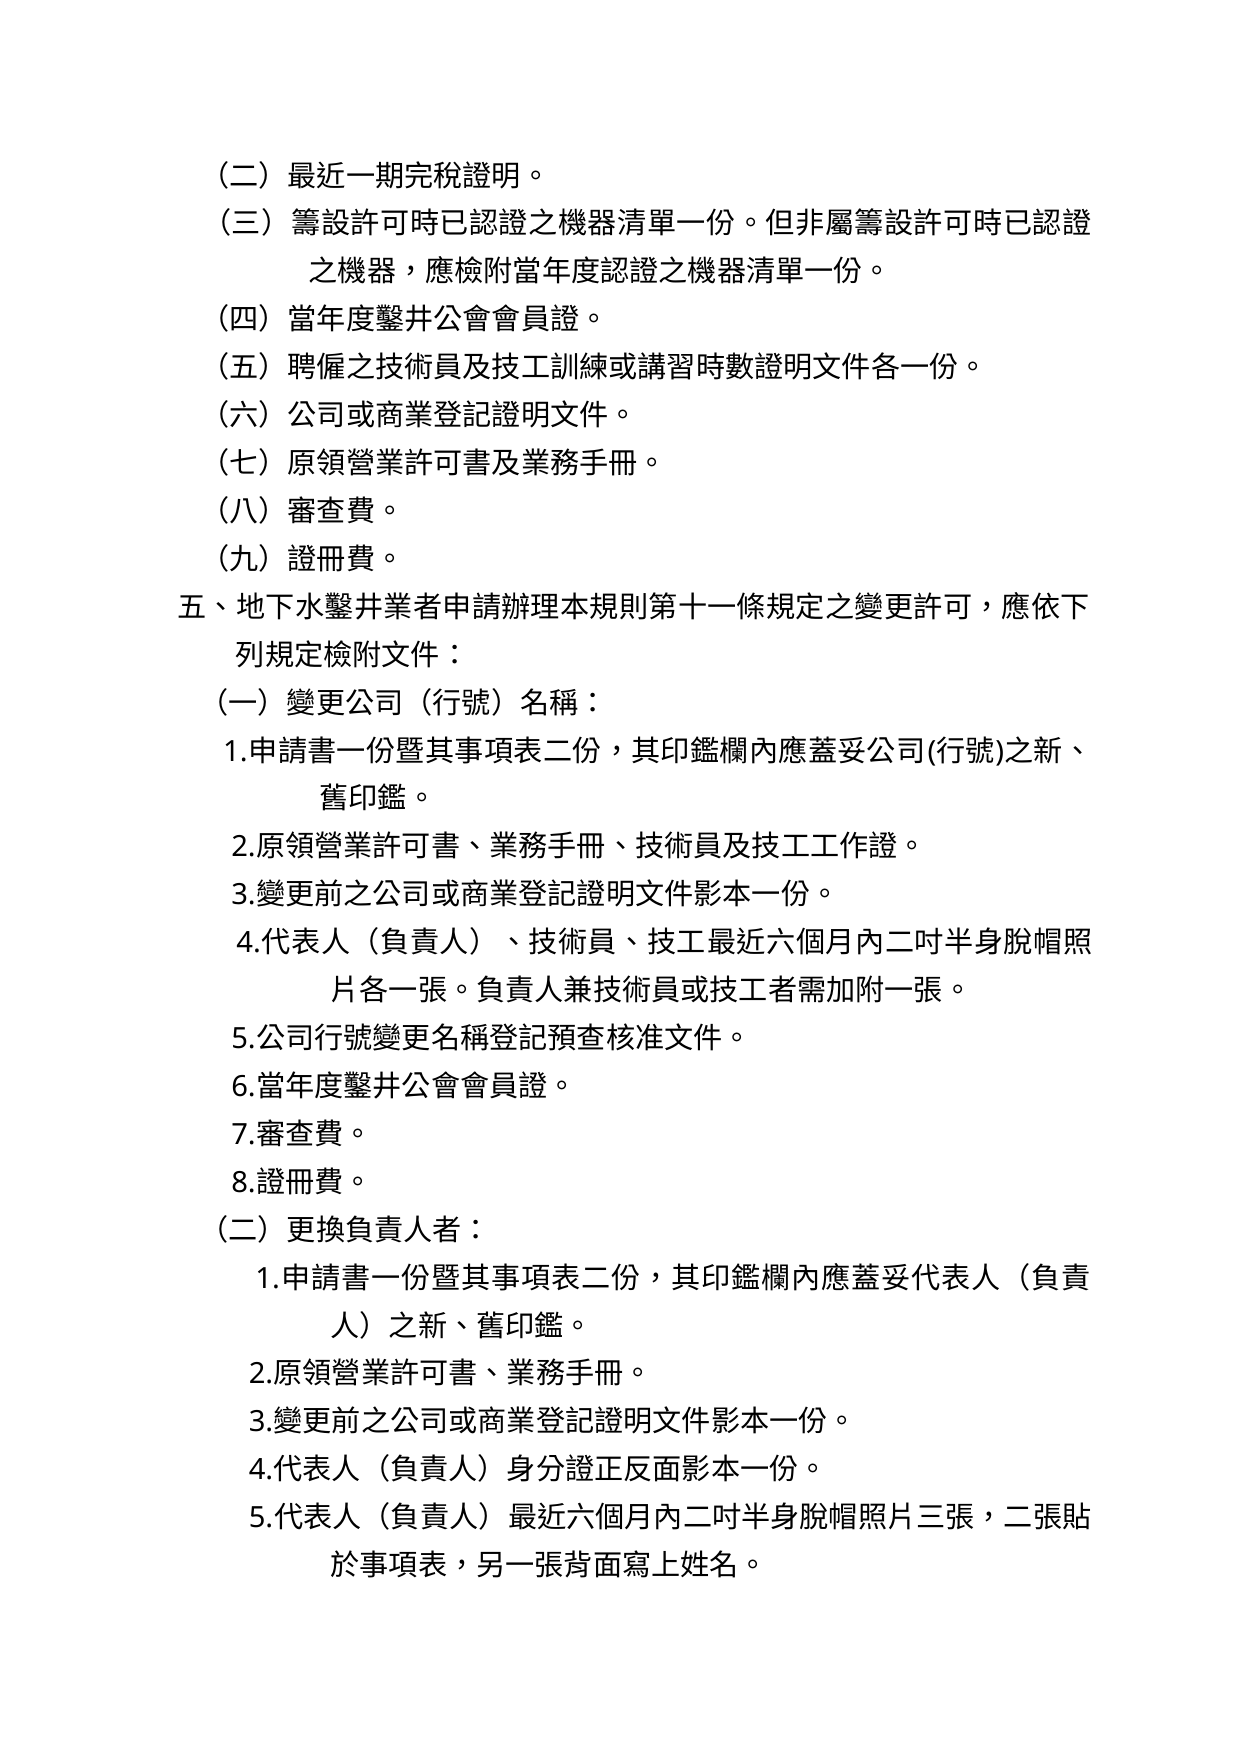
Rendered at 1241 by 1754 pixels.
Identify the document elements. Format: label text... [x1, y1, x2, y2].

list 8.證冊費。 [155, 1154, 1093, 1202]
text （五）聘僱之技術員及技工訓練或講習時數證明文件各一份。 [177, 339, 1093, 387]
text 4.代表人（負責人）身分證正反面影本一份。 [188, 1441, 1093, 1489]
text （三）籌設許可時已認證之機器清單一份。但非屬籌設許可時已認證之機器，應檢附當年度認證之機器清單一份。 [177, 196, 1093, 291]
text 1.申請書一份暨其事項表二份，其印鑑欄內應蓋妥代表人（負責人）之新、舊印鑑。 [188, 1250, 1093, 1346]
list 1.申請書一份暨其事項表二份，其印鑑欄內應蓋妥公司(行號)之新、舊印鑑。 [144, 723, 1093, 818]
text （四）當年度鑿井公會會員證。 [177, 291, 1093, 339]
list 2.原領營業許可書、業務手冊、技術員及技工工作證。 [155, 818, 1093, 866]
text （六）公司或商業登記證明文件。 [177, 387, 1093, 435]
list 7.審查費。 [155, 1106, 1093, 1154]
text 5.代表人（負責人）最近六個月內二吋半身脫帽照片三張，二張貼於事項表，另一張背面寫上姓名。 [188, 1489, 1093, 1585]
list 4.代表人（負責人）、技術員、技工最近六個月內二吋半身脫帽照片各一張。負責人兼技術員或技工者需加附一張。 [155, 914, 1093, 1010]
text 五、地下水鑿井業者申請辦理本規則第十一條規定之變更許可，應依下列規定檢附文件： [177, 579, 1093, 675]
text （二）更換負責人者： [177, 1202, 1093, 1250]
list 6.當年度鑿井公會會員證。 [155, 1058, 1093, 1106]
text （二）最近一期完稅證明。 [177, 148, 1093, 196]
text （一）變更公司（行號）名稱： [177, 675, 1093, 723]
text （九）證冊費。 [177, 531, 1093, 579]
text （八）審查費。 [177, 483, 1093, 531]
list 5.公司行號變更名稱登記預查核准文件。 [155, 1010, 1093, 1058]
text 3.變更前之公司或商業登記證明文件影本一份。 [188, 1393, 1093, 1441]
text （七）原領營業許可書及業務手冊。 [177, 435, 1093, 483]
text 2.原領營業許可書、業務手冊。 [188, 1346, 1093, 1393]
list 3.變更前之公司或商業登記證明文件影本一份。 [155, 866, 1093, 914]
